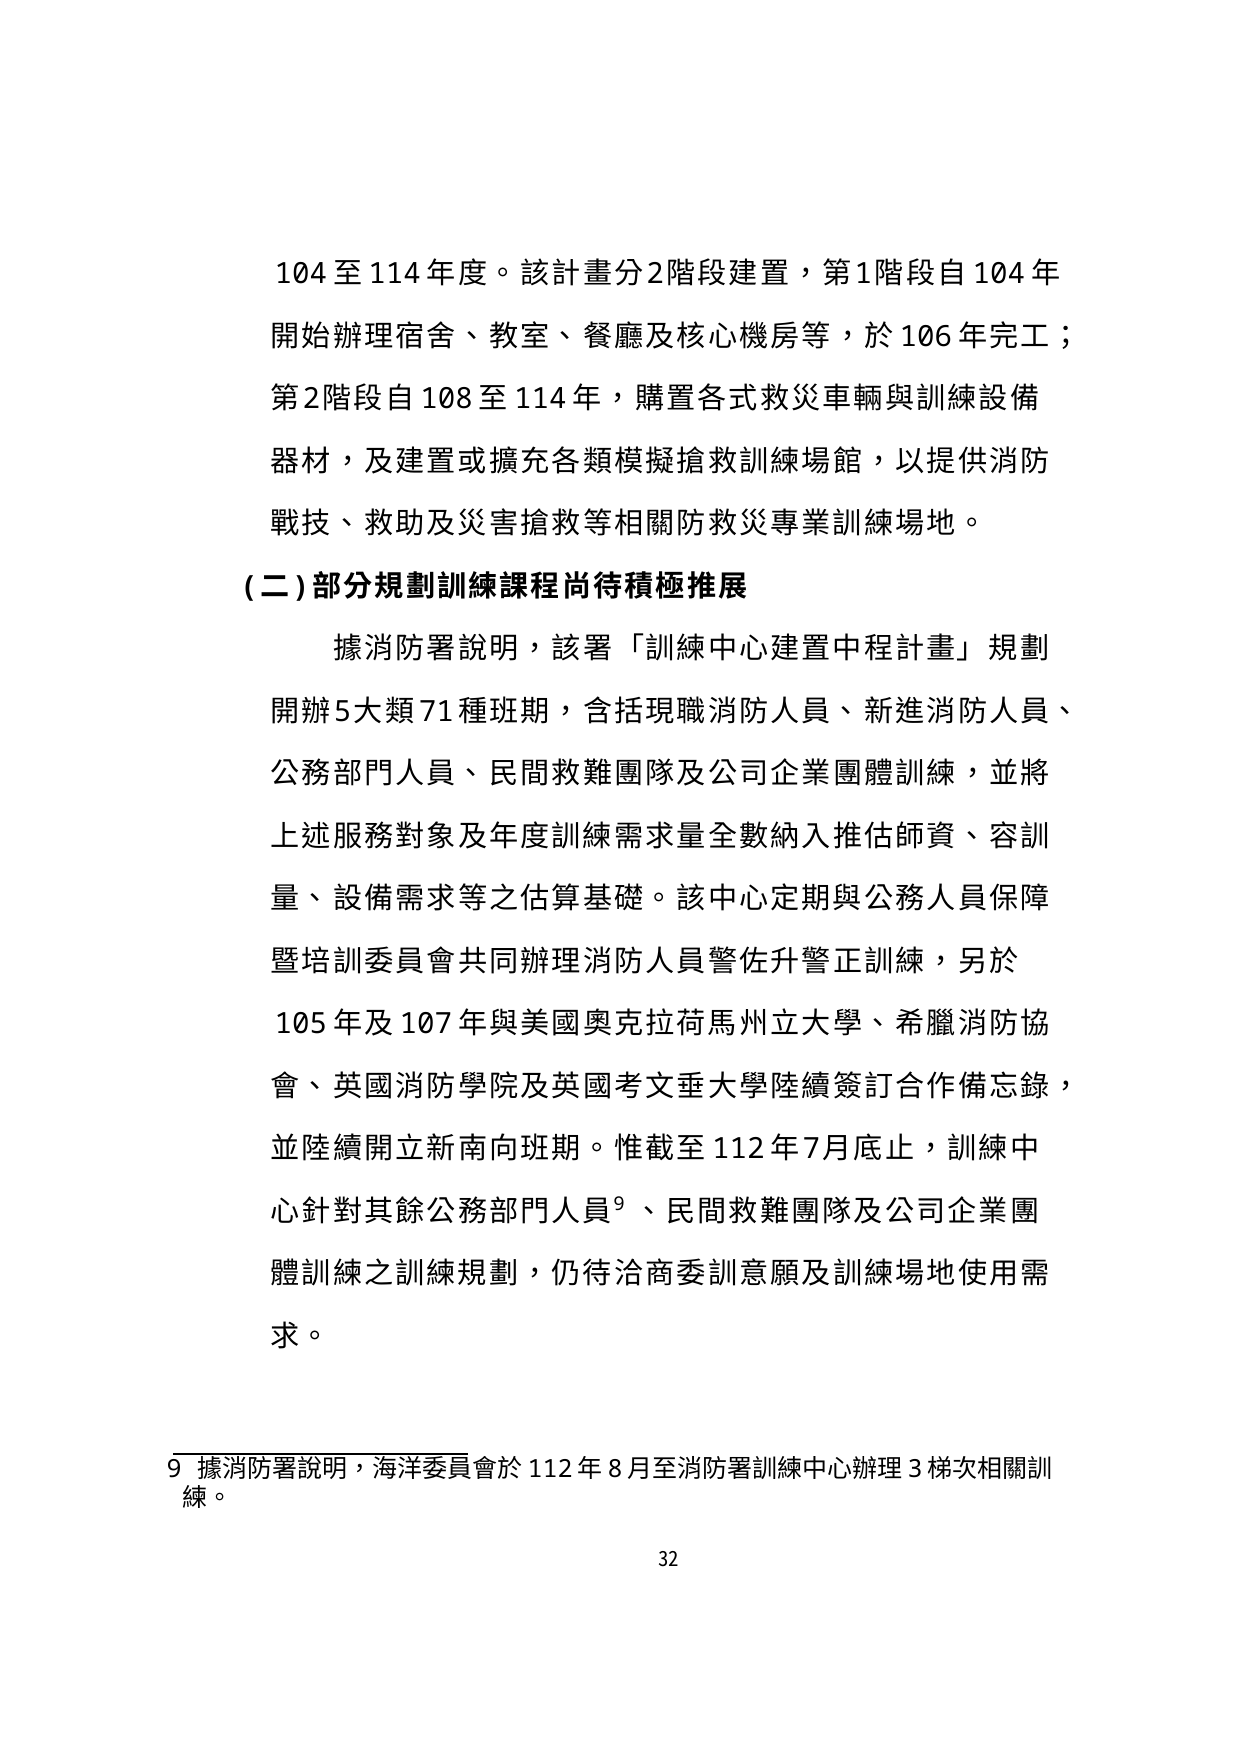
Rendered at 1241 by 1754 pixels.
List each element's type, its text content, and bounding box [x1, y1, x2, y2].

text 消防署為辦理災害防救訓練，建構紮實及高品質訓練園區，以加強消防人員全方位災害防救教育及訓練，提供完善之訓練場區及災害模擬情境設施，經行政院於103年10月1日核定辦理「內政部消防署訓練中心充實建置中程計畫」（下稱「訓練中心建置中程計畫」），惟分別於106年10月5日、109年8月7日及111年10月25日經行政院同意修正，計畫總經費12億3,155萬4千元，期程自104至114年度。該計畫分2階段建置，第1階段自104年開始辦理宿舍、教室、餐廳及核心機房等，於106年完工；第2階段自108至114年，購置各式救災車輛與訓練設備器材，及建置或擴充各類模擬搶救訓練場館，以提供消防戰技、救助及災害搶救等相關防救災專業訓練場地。 [264, 229, 1061, 542]
text 據消防署說明，海洋委員會於112年8月至消防署訓練中心辦理3梯次相關訓練。 [166, 1454, 1063, 1512]
text (二)部分規劃訓練課程尚待積極推展 [234, 542, 1061, 604]
text 據消防署說明，該署「訓練中心建置中程計畫」規劃開辦5大類71種班期，含括現職消防人員、新進消防人員、公務部門人員、民間救難團隊及公司企業團體訓練，並將上述服務對象及年度訓練需求量全數納入推估師資、容訓量、設備需求等之估算基礎。該中心定期與公務人員保障暨培訓委員會共同辦理消防人員警佐升警正訓練，另於105年及107年與美國奧克拉荷馬州立大學、希臘消防協會、英國消防學院及英國考文垂大學陸續簽訂合作備忘錄，並陸續開立新南向班期。惟截至112年7月底止，訓練中心針對其餘公務部門人員、民間救難團隊及公司企業團體訓練之訓練規劃，仍待洽商委訓意願及訓練場地使用需求。 [264, 604, 1061, 1354]
